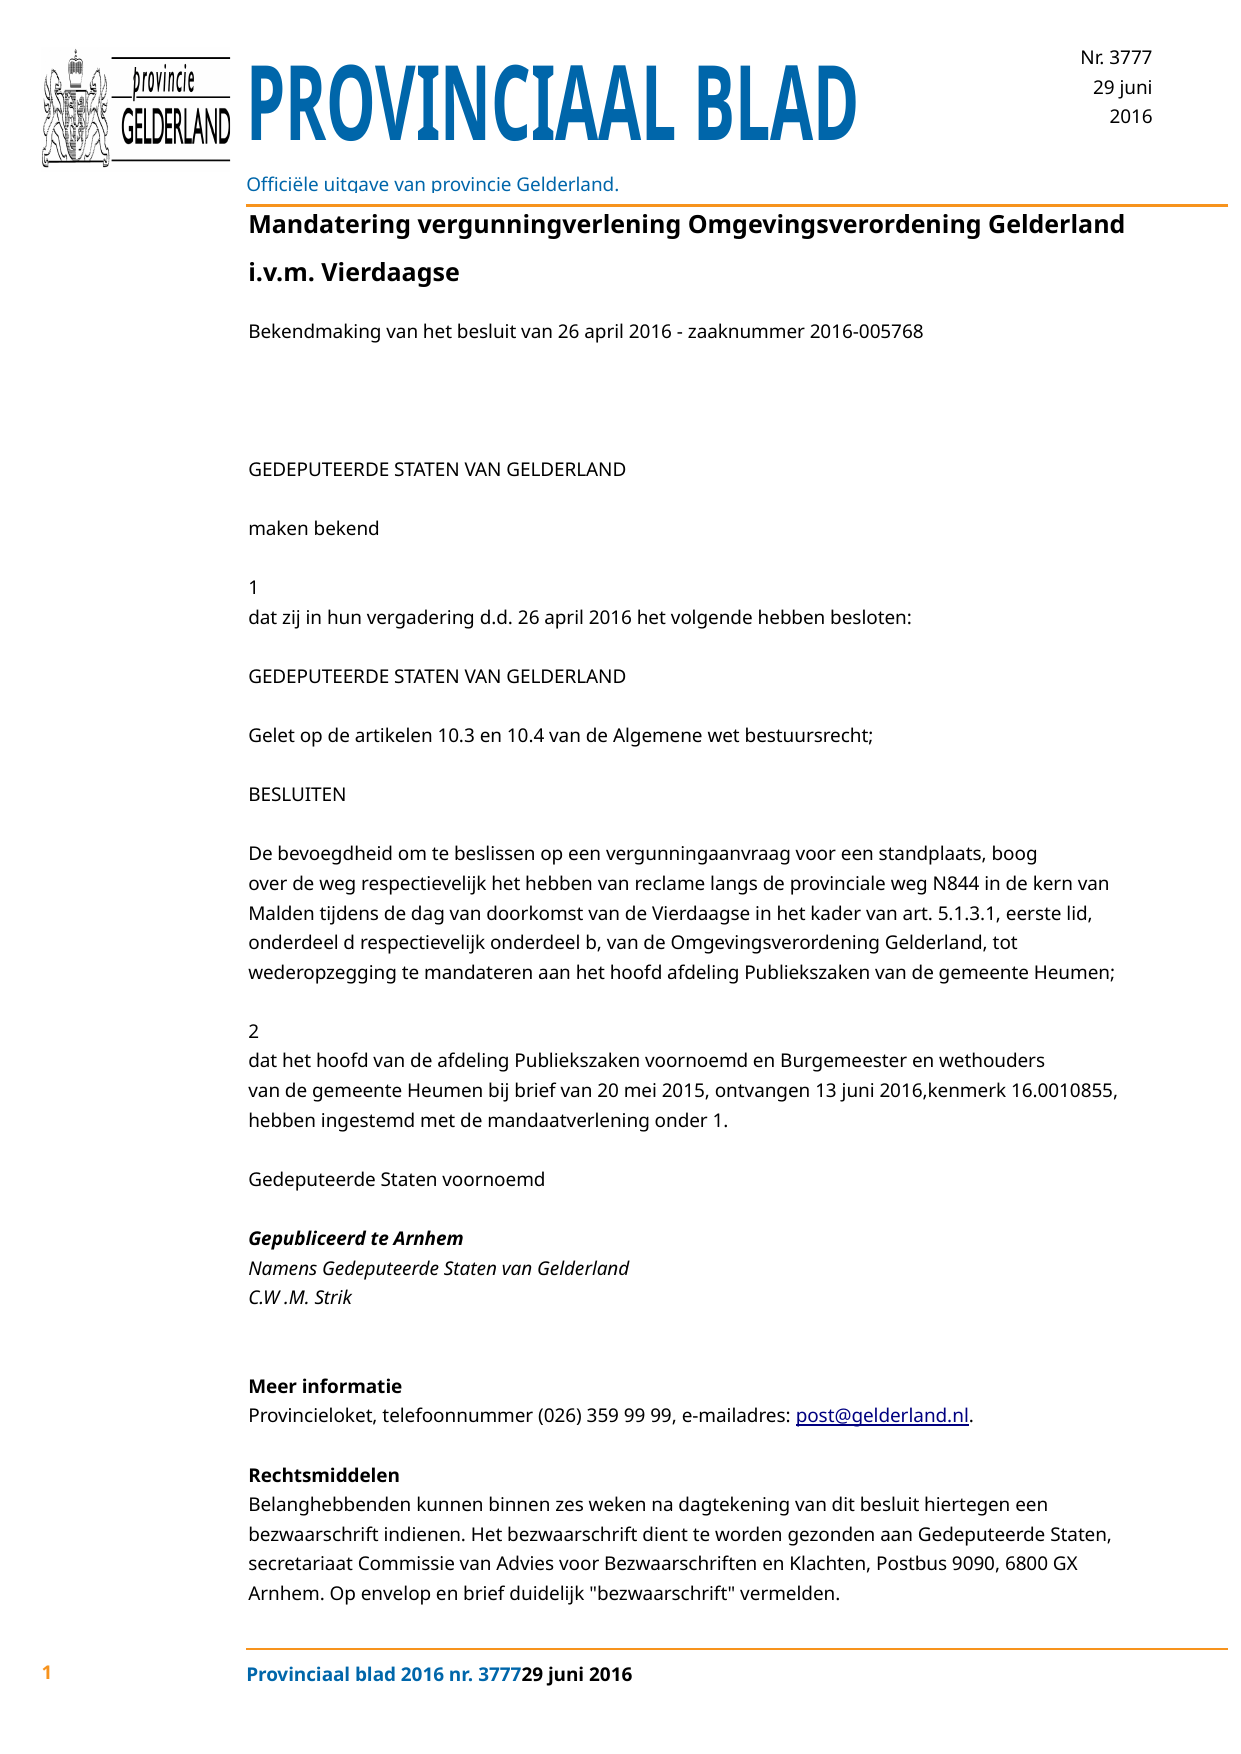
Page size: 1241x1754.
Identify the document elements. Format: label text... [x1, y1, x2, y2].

text Gedeputeerde Staten voornoemd [248, 1166, 1152, 1192]
text GEDEPUTEERDE STATEN VAN GELDERLAND [248, 663, 1152, 689]
text Gepubliceerd te Arnhem [248, 1225, 1152, 1251]
picture [41, 47, 231, 172]
text Belanghebbenden kunnen binnen zes weken na dagtekening van dit besluit hiertegen een bezwaarschrift indienen. Het bezwaarschrift dient te worden gezonden aan Gedeputeerde Staten, secretariaat Commissie van Advies voor Bezwaarschriften en Klachten, Postbus 9090, 6800 GX Arnhem. Op envelop en brief duidelijk "bezwaarschrift" vermelden. [248, 1491, 1152, 1606]
text Mandatering vergunningverlening Omgevingsverordening Gelderland i.v.m. Vierdaagse [248, 207, 1152, 288]
text van de gemeente Heumen bij brief van 20 mei 2015, ontvangen 13 juni 2016,kenmerk 16.0010855, hebben ingestemd met de mandaatverlening onder 1. [248, 1077, 1152, 1132]
text Gelet op de artikelen 10.3 en 10.4 van de Algemene wet bestuursrecht; [248, 722, 1152, 748]
text 2 [248, 1018, 1152, 1044]
text dat zij in hun vergadering d.d. 26 april 2016 het volgende hebben besloten: [248, 604, 1152, 629]
text Bekendmaking van het besluit van 26 april 2016 - zaaknummer 2016-005768 [248, 318, 1152, 344]
text C.W .M. Strik [248, 1284, 1152, 1310]
text BESLUITEN [248, 781, 1152, 807]
text dat het hoofd van de afdeling Publiekszaken voornoemd en Burgemeester en wethouders [248, 1048, 1152, 1073]
text De bevoegdheid om te beslissen op een vergunningaanvraag voor een standplaats, boog [248, 841, 1152, 866]
text GEDEPUTEERDE STATEN VAN GELDERLAND [248, 456, 1152, 482]
text Meer informatie [248, 1373, 1152, 1399]
text maken bekend [248, 515, 1152, 541]
text Namens Gedeputeerde Staten van Gelderland [248, 1255, 1152, 1280]
text Rechtsmiddelen [248, 1462, 1152, 1487]
text Provincieloket, telefoonnummer (026) 359 99 99, e-mailadres: post@gelderland.nl. [248, 1403, 1152, 1428]
text 1 [248, 574, 1152, 600]
text over de weg respectievelijk het hebben van reclame langs de provinciale weg N844 in de kern van Malden tijdens de dag van doorkomst van de Vierdaagse in het kader van art. 5.1.3.1, eerste lid, onderdeel d respectievelijk onderdeel b, van de Omgevingsverordening Gelderland, tot wederopzegging te mandateren aan het hoofd afdeling Publiekszaken van de gemeente Heumen; [248, 870, 1152, 984]
